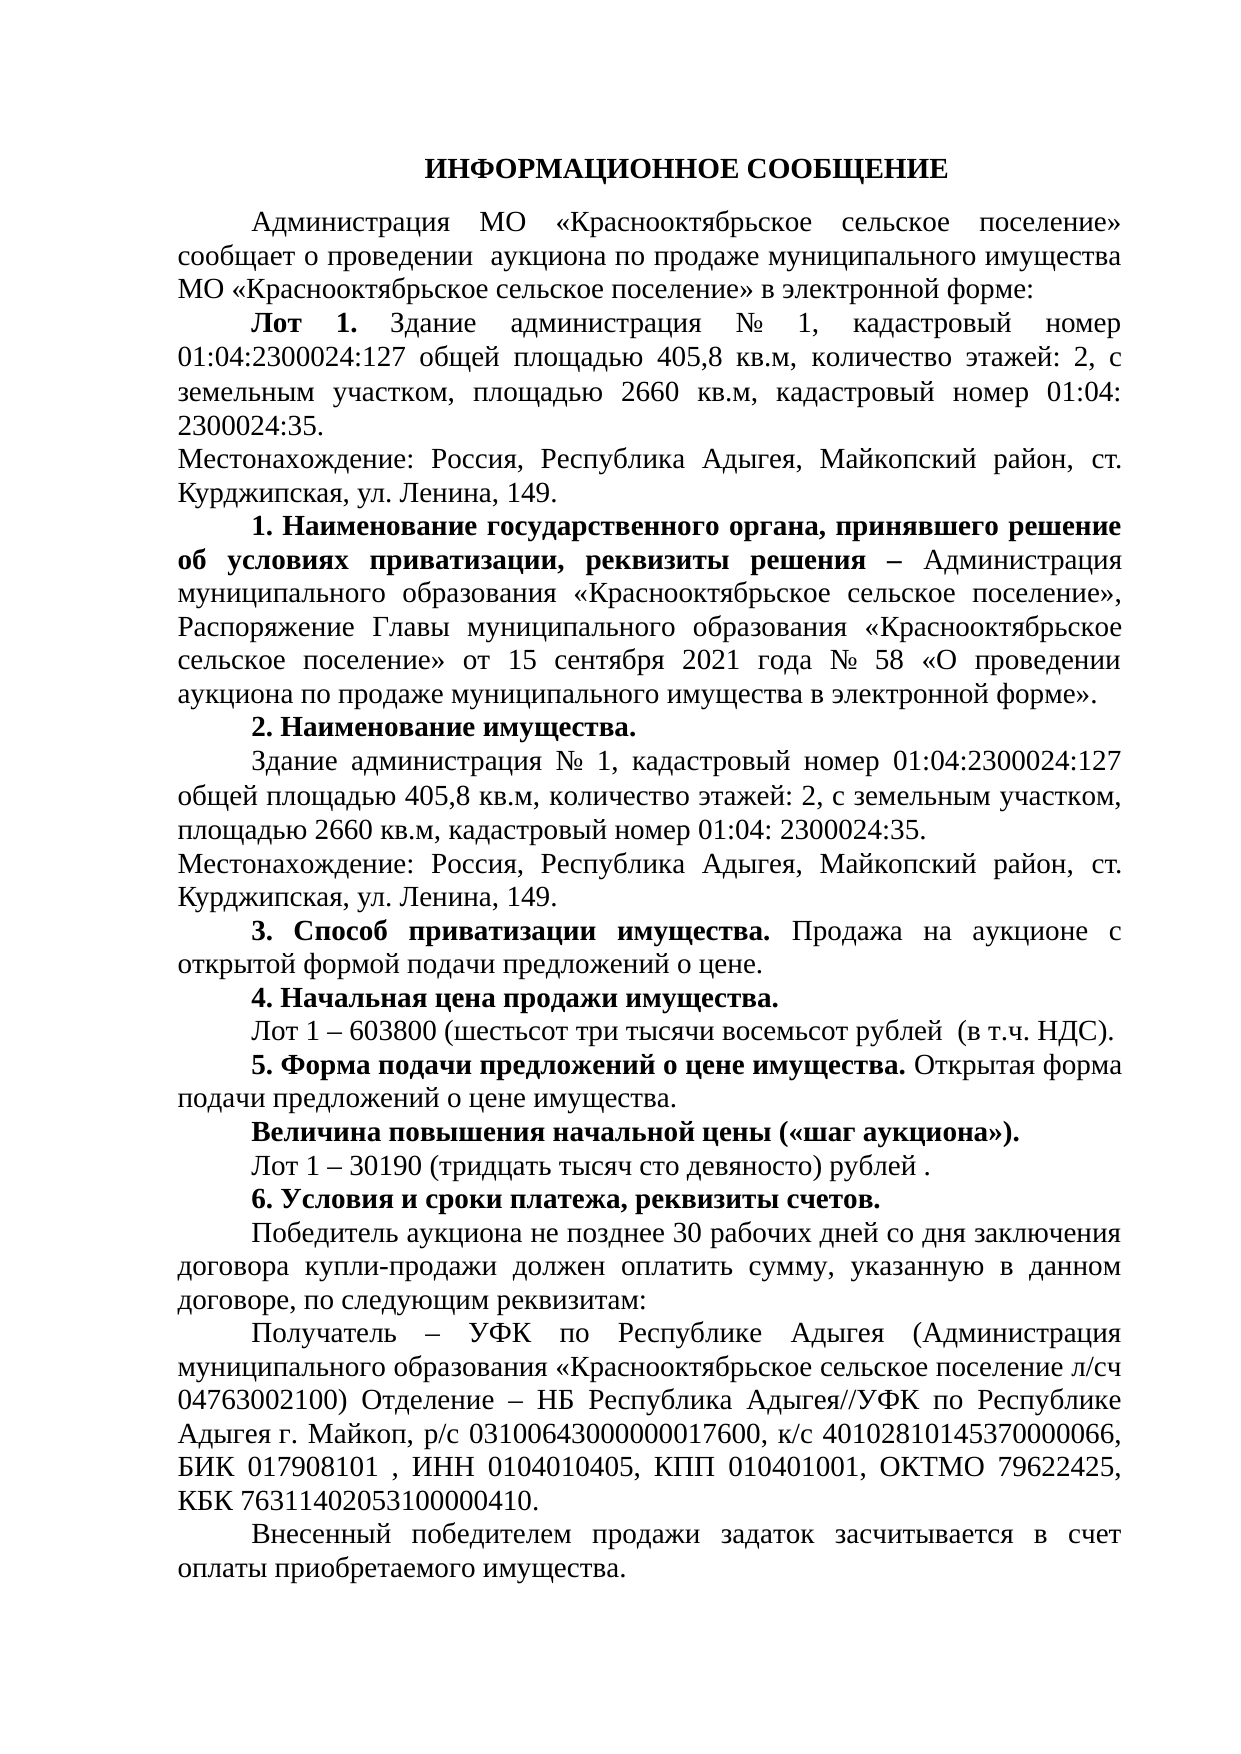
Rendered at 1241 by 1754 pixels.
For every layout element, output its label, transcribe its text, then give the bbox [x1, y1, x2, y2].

text 4. Начальная цена продажи имущества. [177, 980, 1122, 1013]
text Местонахождение: Россия, Республика Адыгея, Майкопский район, ст. Курджипская, ул. Ленина, 149. [177, 846, 1122, 913]
text Лот 1. Здание администрация № 1, кадастровый номер 01:04:2300024:127 общей площадью 405,8 кв.м, количество этажей: 2, с земельным участком, площадью 2660 кв.м, кадастровый номер 01:04: 2300024:35. [177, 305, 1122, 441]
text Победитель аукциона не позднее 30 рабочих дней со дня заключения договора купли-продажи должен оплатить сумму, указанную в данном договоре, по следующим реквизитам: [177, 1215, 1122, 1315]
text 6. Условия и сроки платежа, реквизиты счетов. [177, 1181, 1122, 1215]
text 2. Наименование имущества. [177, 709, 1122, 743]
text Получатель – УФК по Республике Адыгея (Администрация муниципального образования «Краснооктябрьское сельское поселение л/сч 04763002100) Отделение – НБ Республика Адыгея//УФК по Республике Адыгея г. Майкоп, р/с 03100643000000017600, к/с 40102810145370000066, БИК 017908101 , ИНН 0104010405, КПП 010401001, ОКТМО 79622425, КБК 76311402053100000410. [177, 1315, 1122, 1517]
text Лот 1 – 30190 (тридцать тысяч сто девяносто) рублей . [177, 1148, 1122, 1181]
text 3. Способ приватизации имущества. Продажа на аукционе с открытой формой подачи предложений о цене. [177, 913, 1122, 980]
text 5. Форма подачи предложений о цене имущества. Открытая форма подачи предложений о цене имущества. [177, 1047, 1122, 1114]
text Здание администрация № 1, кадастровый номер 01:04:2300024:127 общей площадью 405,8 кв.м, количество этажей: 2, с земельным участком, площадью 2660 кв.м, кадастровый номер 01:04: 2300024:35. [177, 743, 1122, 846]
text Лот 1 – 603800 (шестьсот три тысячи восемьсот рублей (в т.ч. НДС). [177, 1013, 1122, 1047]
text Администрация МО «Краснооктябрьское сельское поселение» сообщает о проведении аукциона по продаже муниципального имущества МО «Краснооктябрьское сельское поселение» в электронной форме: [177, 204, 1122, 305]
text Величина повышения начальной цены («шаг аукциона»). [177, 1114, 1122, 1148]
text ИНФОРМАЦИОННОЕ СООБЩЕНИЕ [177, 152, 1122, 185]
text Внесенный победителем продажи задаток засчитывается в счет оплаты приобретаемого имущества. [177, 1517, 1122, 1584]
text 1. Наименование государственного органа, принявшего решение об условиях приватизации, реквизиты решения – Администрация муниципального образования «Краснооктябрьское сельское поселение», Распоряжение Главы муниципального образования «Краснооктябрьское сельское поселение» от 15 сентября 2021 года № 58 «О проведении аукциона по продаже муниципального имущества в электронной форме». [177, 508, 1122, 709]
text Местонахождение: Россия, Республика Адыгея, Майкопский район, ст. Курджипская, ул. Ленина, 149. [177, 441, 1122, 508]
